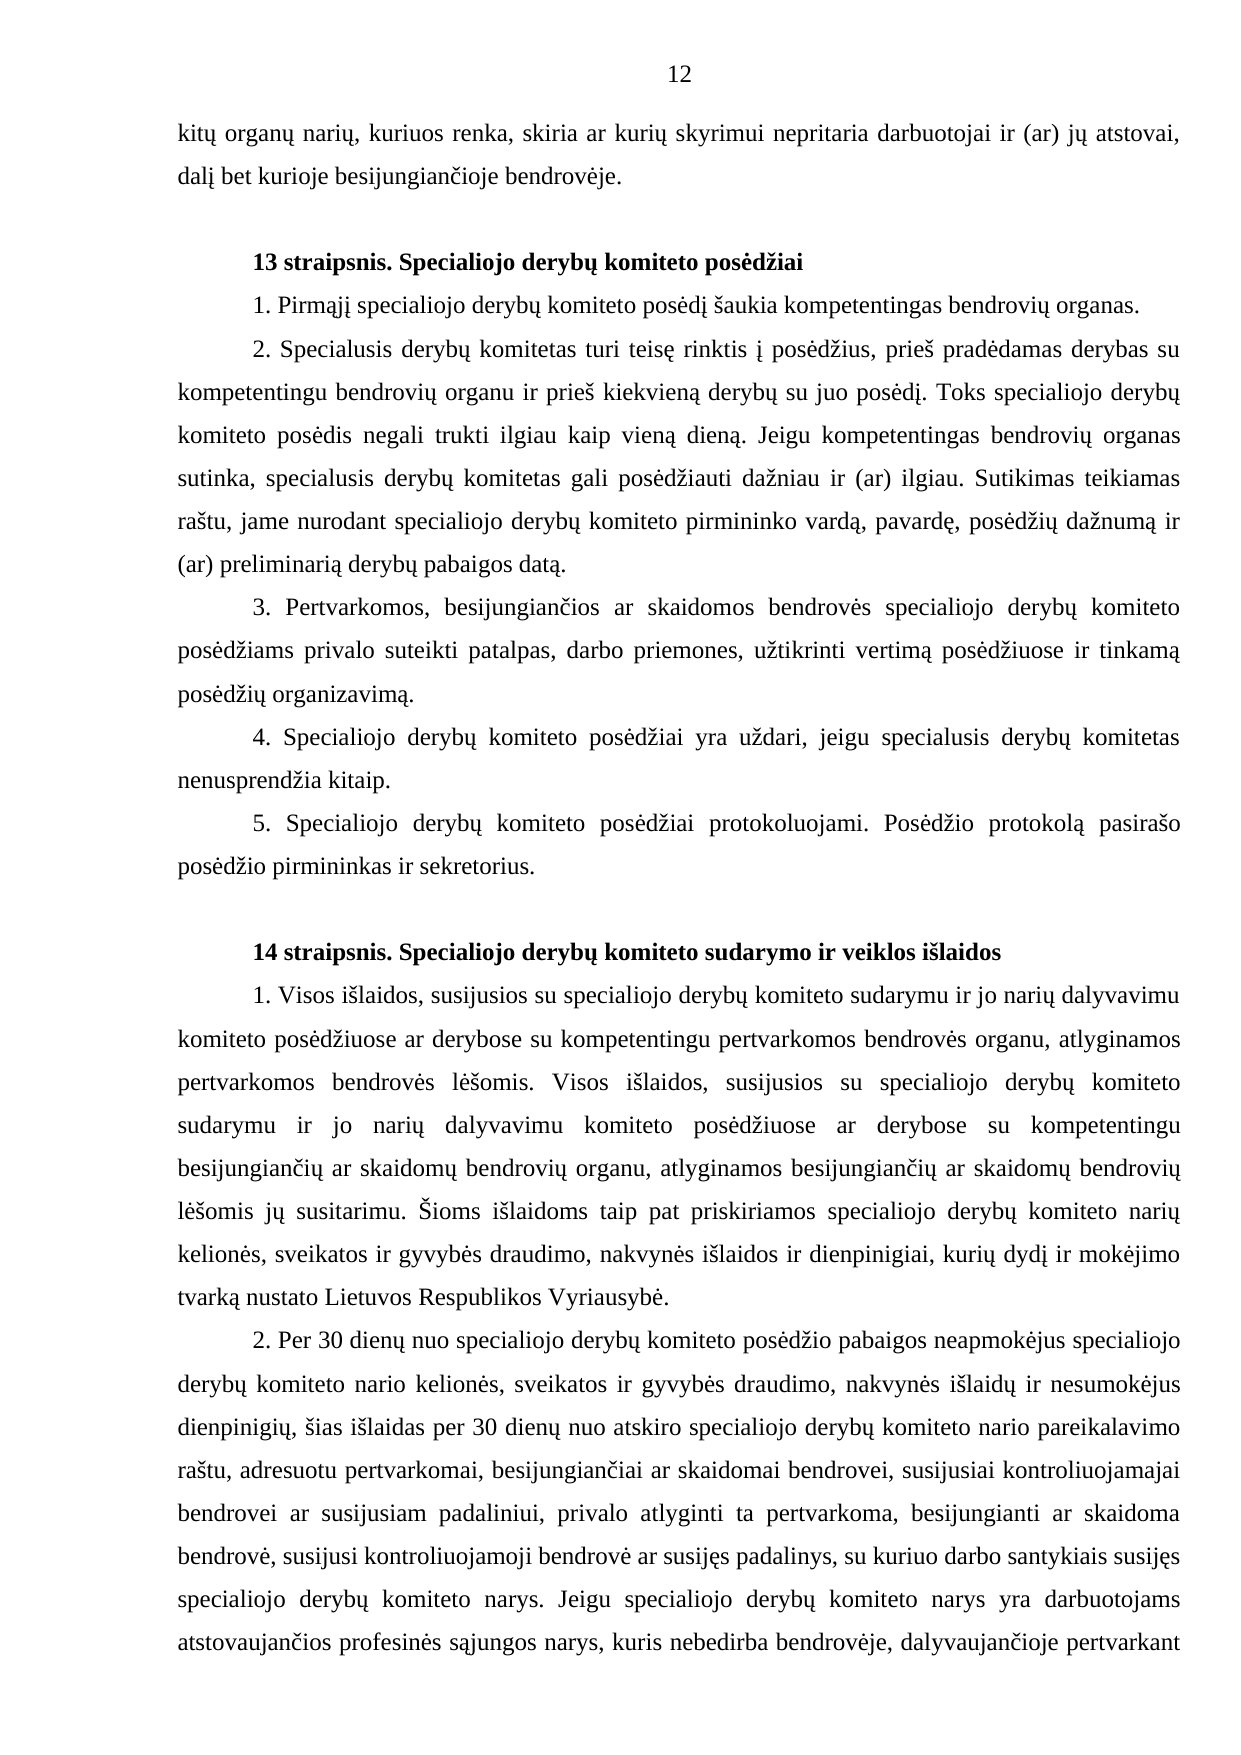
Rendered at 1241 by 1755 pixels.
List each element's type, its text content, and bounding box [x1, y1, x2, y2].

text 4. Specialiojo derybų komiteto posėdžiai yra uždari, jeigu specialusis derybų komitetas nenusprendžia kitaip. [177, 722, 1181, 794]
text 5. Specialiojo derybų komiteto posėdžiai protokoluojami. Posėdžio protokolą pasirašo posėdžio pirmininkas ir sekretorius. [177, 808, 1181, 880]
text 14 straipsnis. Specialiojo derybų komiteto sudarymo ir veiklos išlaidos [177, 937, 1181, 966]
text 13 straipsnis. Specialiojo derybų komiteto posėdžiai [177, 247, 1181, 276]
text 2. Specialusis derybų komitetas turi teisę rinktis į posėdžius, prieš pradėdamas derybas su kompetentingu bendrovių organu ir prieš kiekvieną derybų su juo posėdį. Toks specialiojo derybų komiteto posėdis negali trukti ilgiau kaip vieną dieną. Jeigu kompetentingas bendrovių organas sutinka, specialusis derybų komitetas gali posėdžiauti dažniau ir (ar) ilgiau. Sutikimas teikiamas raštu, jame nurodant specialiojo derybų komiteto pirmininko vardą, pavardę, posėdžių dažnumą ir (ar) preliminarią derybų pabaigos datą. [177, 334, 1181, 578]
text kitų organų narių, kuriuos renka, skiria ar kurių skyrimui nepritaria darbuotojai ir (ar) jų atstovai, dalį bet kurioje besijungiančioje bendrovėje. [177, 118, 1181, 190]
text 1. Visos išlaidos, susijusios su specialiojo derybų komiteto sudarymu ir jo narių dalyvavimu komiteto posėdžiuose ar derybose su kompetentingu pertvarkomos bendrovės organu, atlyginamos pertvarkomos bendrovės lėšomis. Visos išlaidos, susijusios su specialiojo derybų komiteto sudarymu ir jo narių dalyvavimu komiteto posėdžiuose ar derybose su kompetentingu besijungiančių ar skaidomų bendrovių organu, atlyginamos besijungiančių ar skaidomų bendrovių lėšomis jų susitarimu. Šioms išlaidoms taip pat priskiriamos specialiojo derybų komiteto narių kelionės, sveikatos ir gyvybės draudimo, nakvynės išlaidos ir dienpinigiai, kurių dydį ir mokėjimo tvarką nustato Lietuvos Respublikos Vyriausybė. [177, 981, 1181, 1311]
text 2. Per 30 dienų nuo specialiojo derybų komiteto posėdžio pabaigos neapmokėjus specialiojo derybų komiteto nario kelionės, sveikatos ir gyvybės draudimo, nakvynės išlaidų ir nesumokėjus dienpinigių, šias išlaidas per 30 dienų nuo atskiro specialiojo derybų komiteto nario pareikalavimo raštu, adresuotu pertvarkomai, besijungiančiai ar skaidomai bendrovei, susijusiai kontroliuojamajai bendrovei ar susijusiam padaliniui, privalo atlyginti ta pertvarkoma, besijungianti ar skaidoma bendrovė, susijusi kontroliuojamoji bendrovė ar susijęs padalinys, su kuriuo darbo santykiais susijęs specialiojo derybų komiteto narys. Jeigu specialiojo derybų komiteto narys yra darbuotojams atstovaujančios profesinės sąjungos narys, kuris nebedirba bendrovėje, dalyvaujančioje pertvarkant [177, 1326, 1181, 1656]
text 3. Pertvarkomos, besijungiančios ar skaidomos bendrovės specialiojo derybų komiteto posėdžiams privalo suteikti patalpas, darbo priemones, užtikrinti vertimą posėdžiuose ir tinkamą posėdžių organizavimą. [177, 592, 1181, 707]
text 1. Pirmąjį specialiojo derybų komiteto posėdį šaukia kompetentingas bendrovių organas. [177, 291, 1181, 319]
